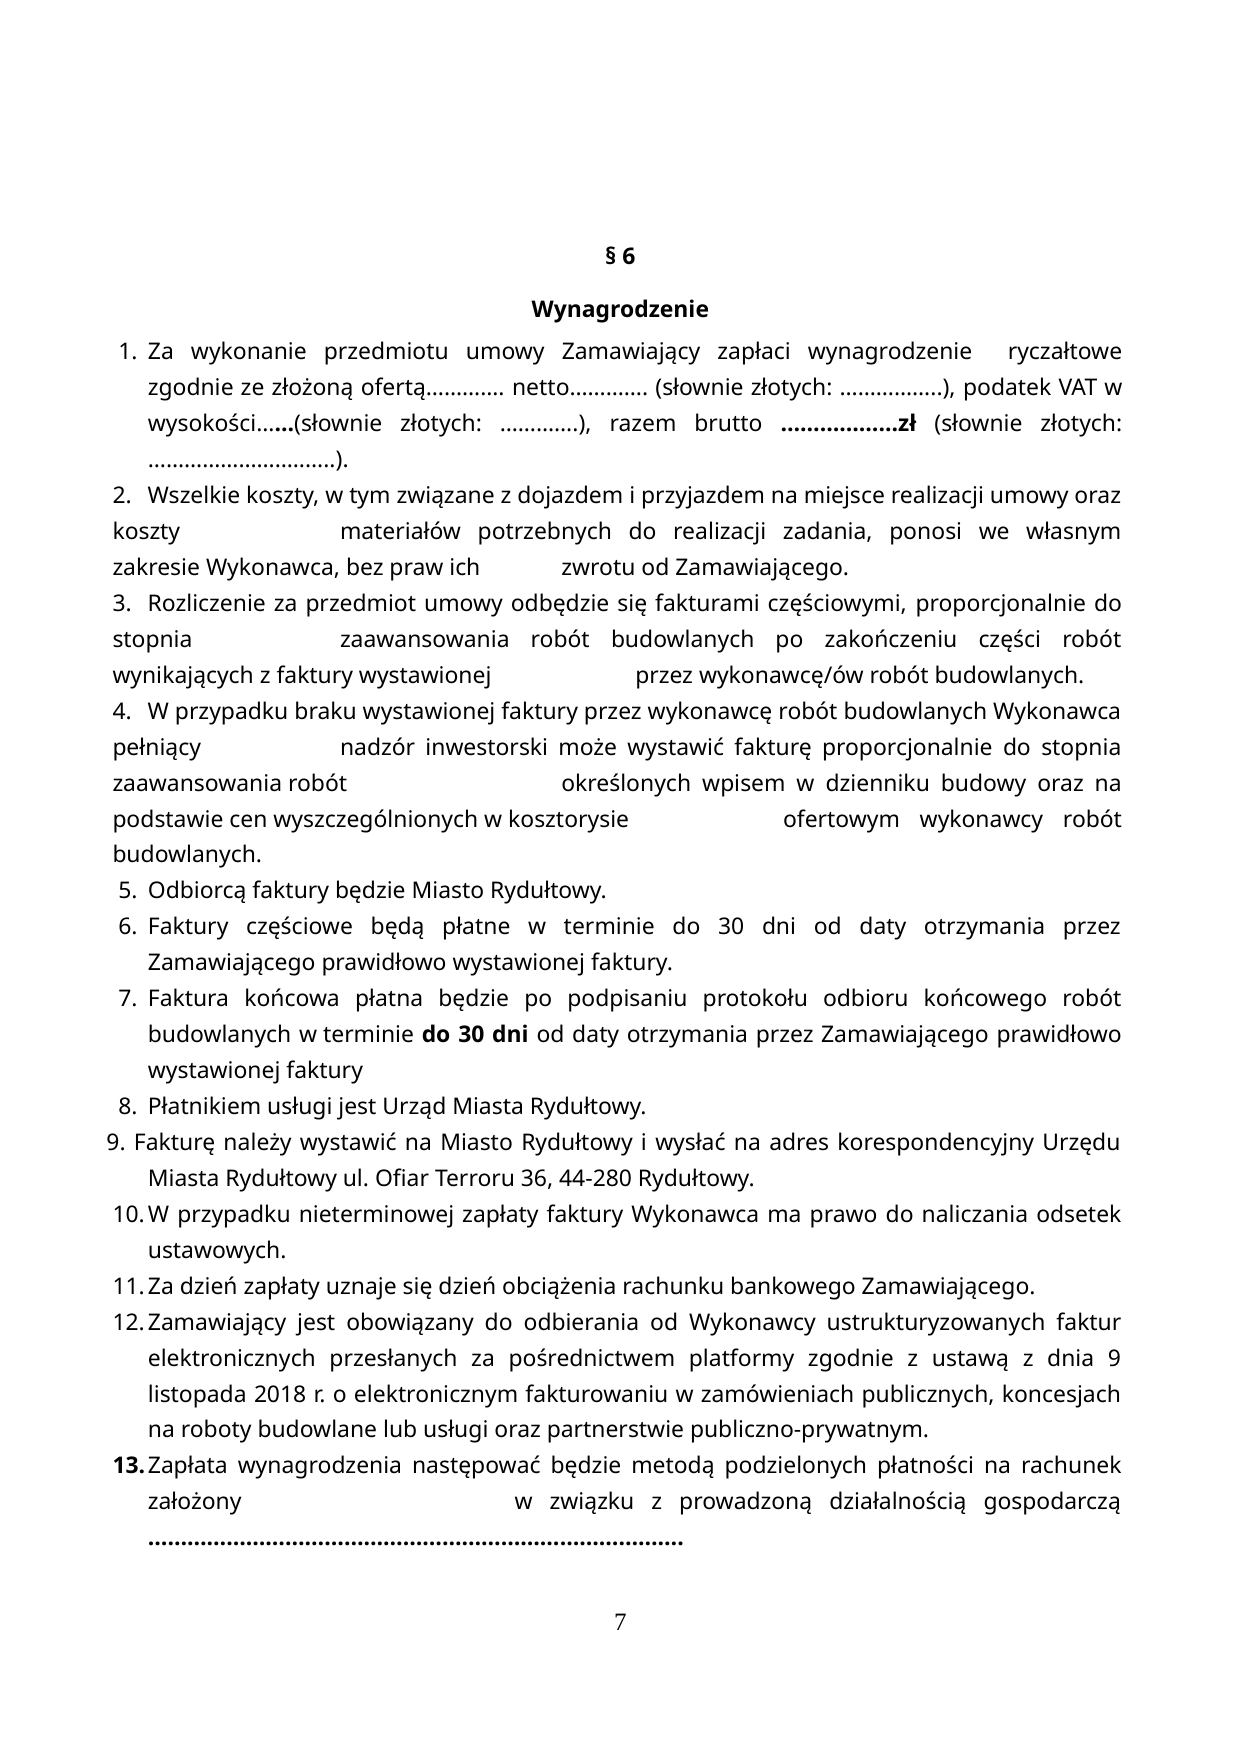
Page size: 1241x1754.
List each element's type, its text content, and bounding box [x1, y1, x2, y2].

text Wynagrodzenie [118, 293, 1122, 325]
list Odbiorcą faktury będzie Miasto Rydułtowy. [118, 874, 1122, 906]
list Zapłata wynagrodzenia następować będzie metodą podzielonych płatności na rachunek założony w związku z prowadzoną działalnością gospodarczą ………………………………………………………………………. [112, 1449, 1122, 1552]
list Fakturę należy wystawić na Miasto Rydułtowy i wysłać na adres korespondencyjny Urzędu Miasta Rydułtowy ul. Ofiar Terroru 36, 44-280 Rydułtowy. [106, 1126, 1122, 1193]
list Faktura końcowa płatna będzie po podpisaniu protokołu odbioru końcowego robót budowlanych w terminie do 30 dni od daty otrzymania przez Zamawiającego prawidłowo wystawionej faktury [118, 982, 1122, 1085]
list Płatnikiem usługi jest Urząd Miasta Rydułtowy. [118, 1090, 1122, 1121]
list Faktury częściowe będą płatne w terminie do 30 dni od daty otrzymania przez Zamawiającego prawidłowo wystawionej faktury. [118, 910, 1122, 977]
list W przypadku nieterminowej zapłaty faktury Wykonawca ma prawo do naliczania odsetek ustawowych. [112, 1198, 1122, 1265]
text § 6 [118, 240, 1122, 271]
list Rozliczenie za przedmiot umowy odbędzie się fakturami częściowymi, proporcjonalnie do stopnia zaawansowania robót budowlanych po zakończeniu części robót wynikających z faktury wystawionej przez wykonawcę/ów robót budowlanych. [112, 587, 1122, 690]
list Wszelkie koszty, w tym związane z dojazdem i przyjazdem na miejsce realizacji umowy oraz koszty materiałów potrzebnych do realizacji zadania, ponosi we własnym zakresie Wykonawca, bez praw ich zwrotu od Zamawiającego. [112, 479, 1122, 582]
list Zamawiający jest obowiązany do odbierania od Wykonawcy ustrukturyzowanych faktur elektronicznych przesłanych za pośrednictwem platformy zgodnie z ustawą z dnia 9 listopada 2018 r. o elektronicznym fakturowaniu w zamówieniach publicznych, koncesjach na roboty budowlane lub usługi oraz partnerstwie publiczno-prywatnym. [112, 1306, 1122, 1445]
list Za wykonanie przedmiotu umowy Zamawiający zapłaci wynagrodzenie ryczałtowe zgodnie ze złożoną ofertą…………. netto…………. (słownie złotych: ……………..), podatek VAT w wysokości…...(słownie złotych: ………….), razem brutto ……………...zł (słownie złotych: ……………………..…..). [118, 335, 1122, 474]
list W przypadku braku wystawionej faktury przez wykonawcę robót budowlanych Wykonawca pełniący nadzór inwestorski może wystawić fakturę proporcjonalnie do stopnia zaawansowania robót określonych wpisem w dzienniku budowy oraz na podstawie cen wyszczególnionych w kosztorysie ofertowym wykonawcy robót budowlanych. [112, 695, 1122, 870]
list Za dzień zapłaty uznaje się dzień obciążenia rachunku bankowego Zamawiającego. [112, 1270, 1122, 1301]
